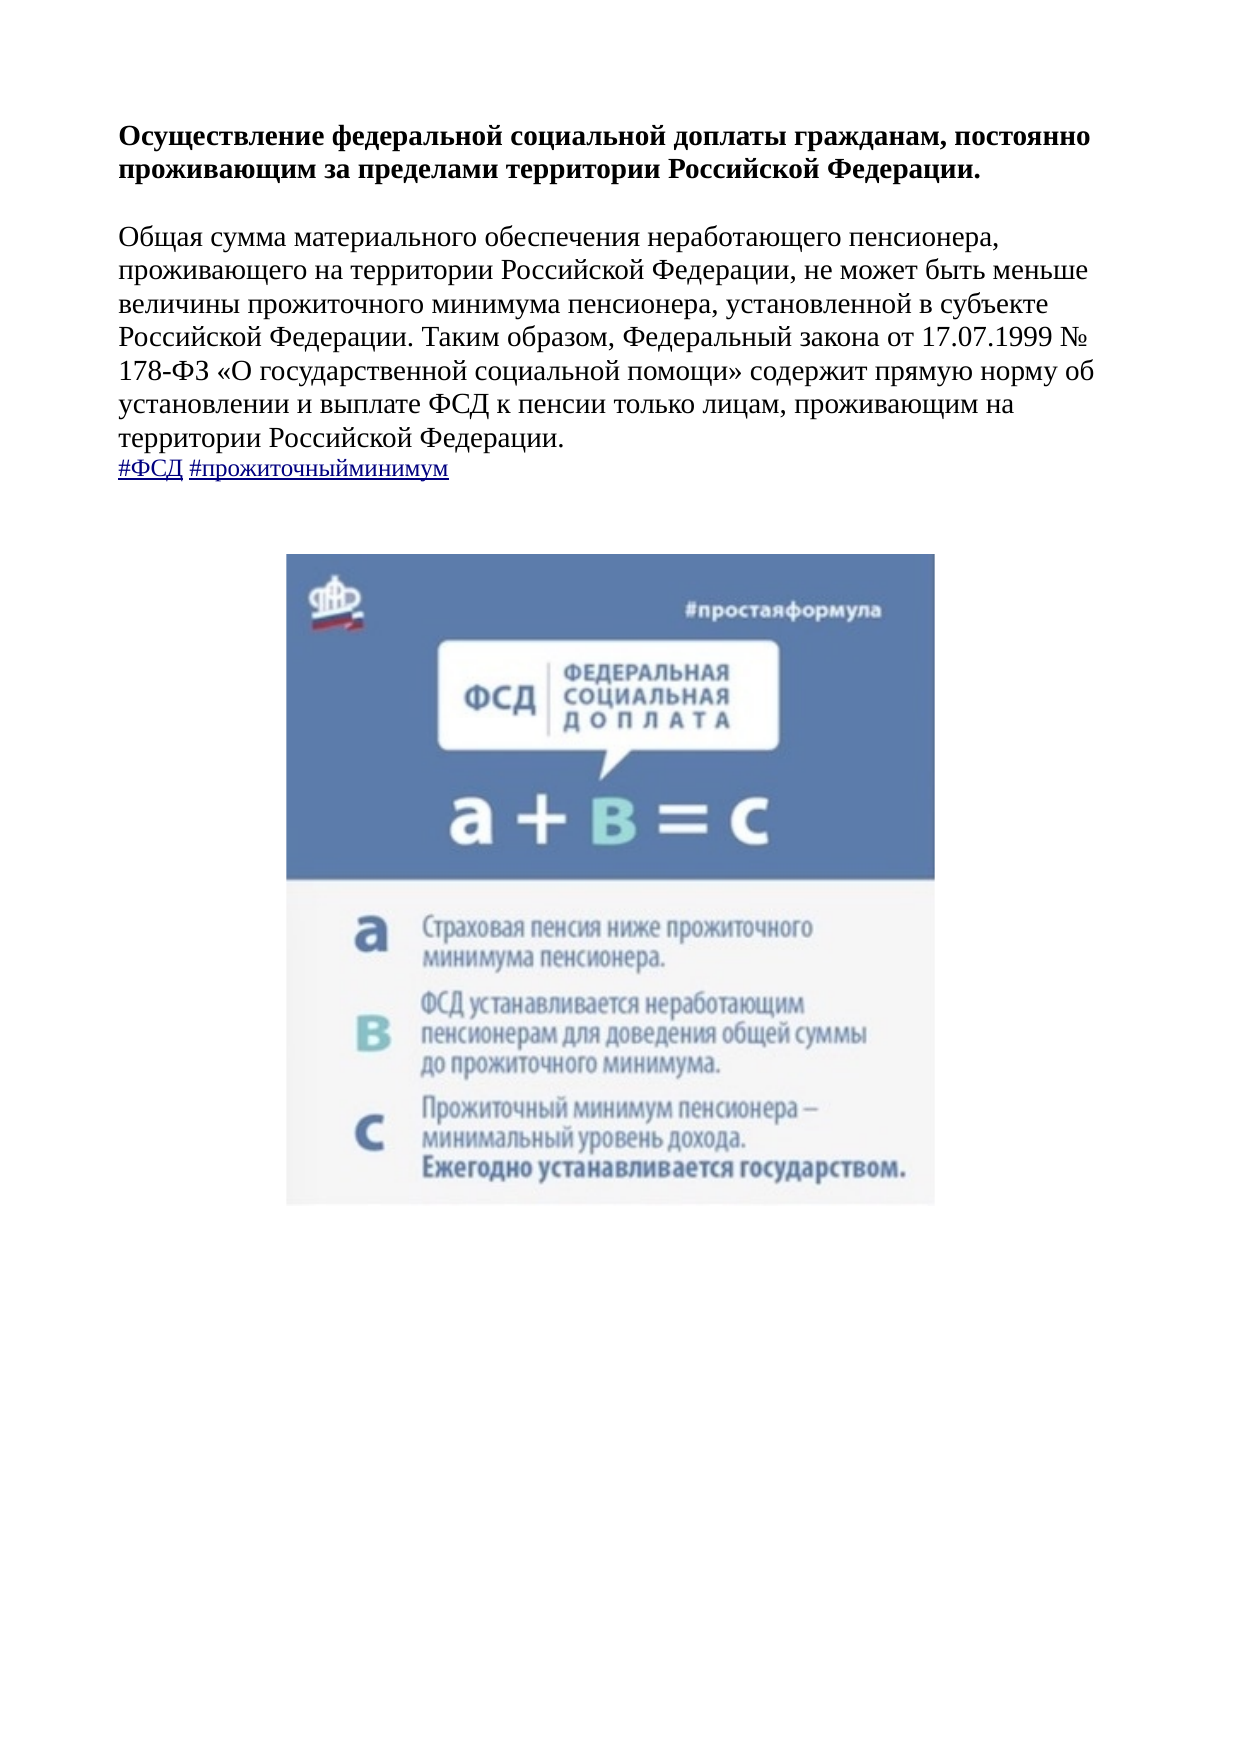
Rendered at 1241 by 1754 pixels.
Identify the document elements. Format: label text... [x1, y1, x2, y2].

text Осуществление федеральной социальной доплаты гражданам, постоянно проживающим за пределами территории Российской Федерации. Общая сумма материального обеспечения неработающего пенсионера, проживающего на территории Российской Федерации, не может быть меньше величины прожиточного минимума пенсионера, установленной в субъекте Российской Федерации. Таким образом, Федеральный закона от 17.07.1999 № 178-ФЗ «О государственной социальной помощи» содержит прямую норму об установлении и выплате ФСД к пенсии только лицам, проживающим на территории Российской Федерации. #ФСД #прожиточныйминимум [118, 118, 1122, 482]
picture [286, 554, 935, 1206]
